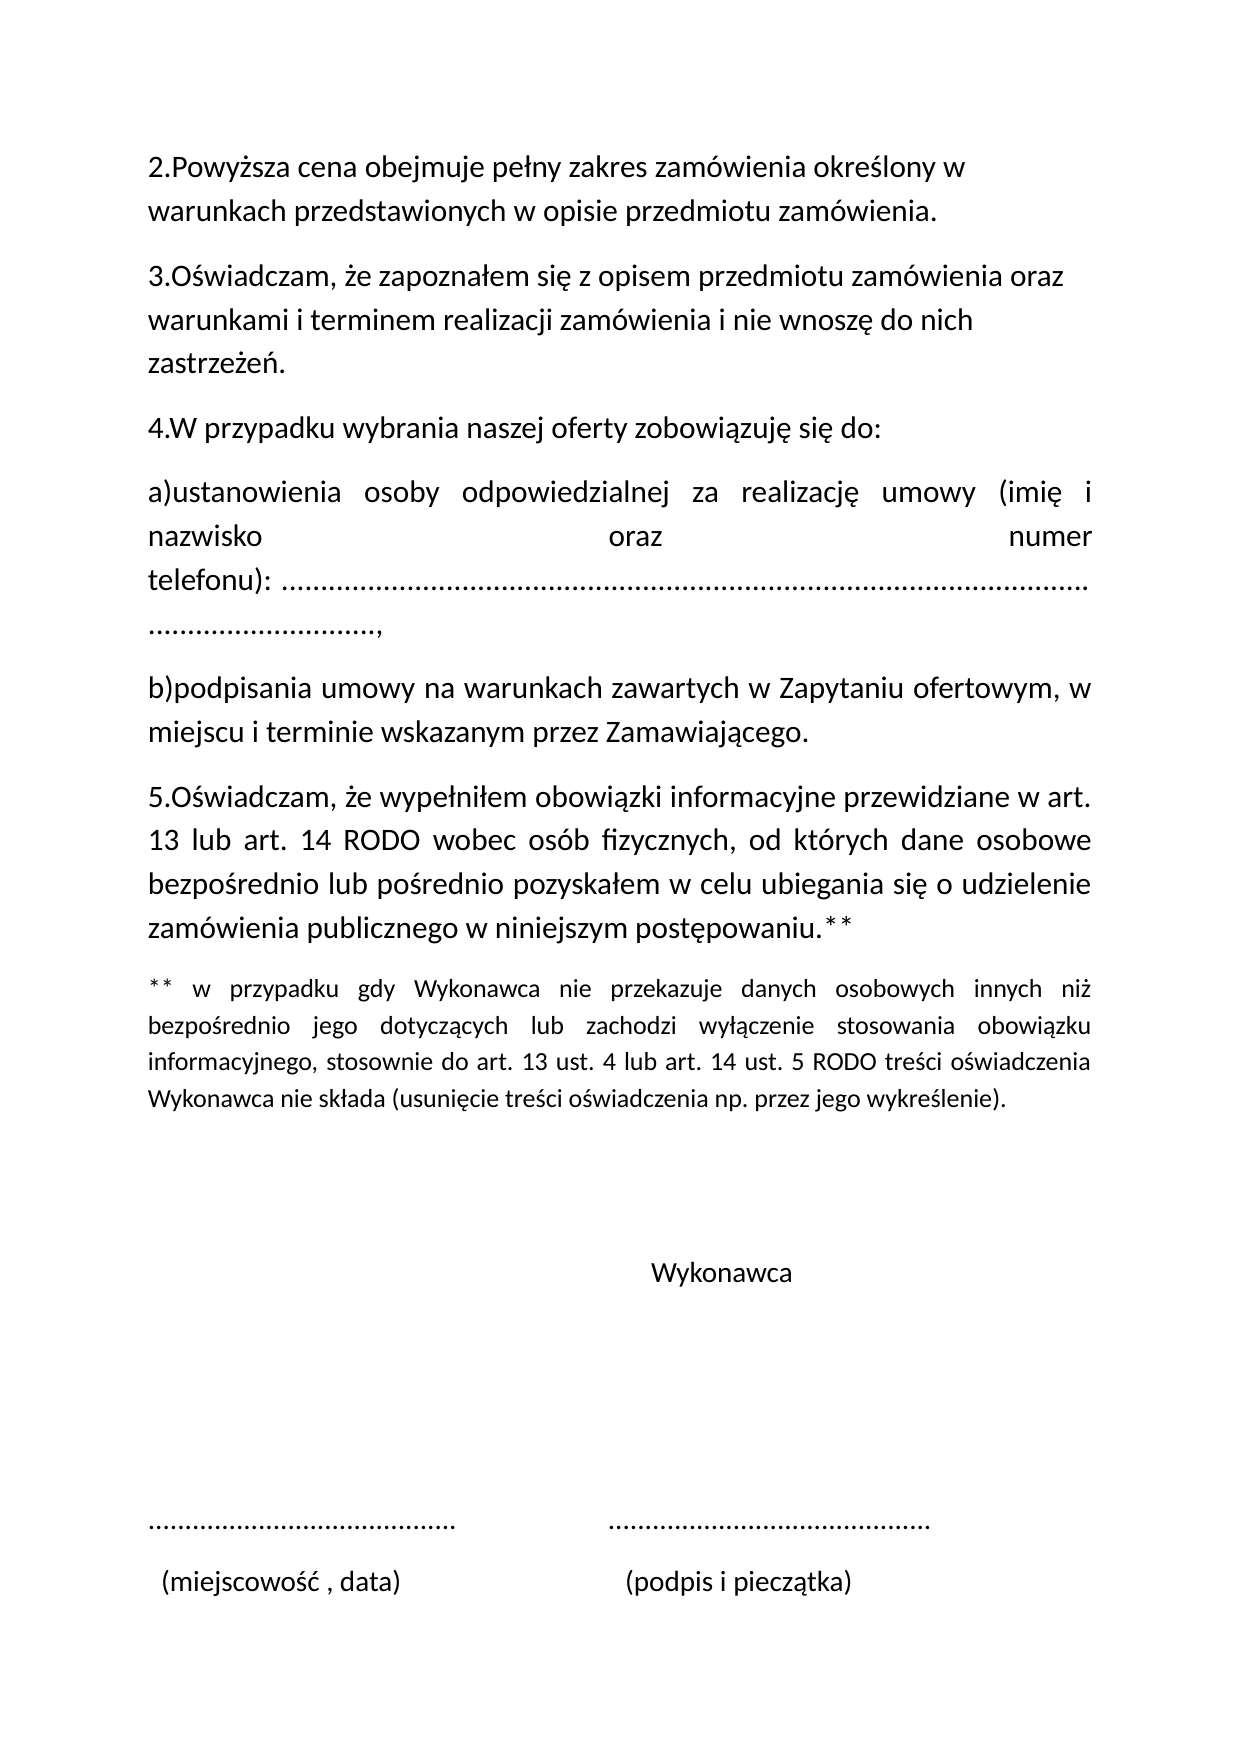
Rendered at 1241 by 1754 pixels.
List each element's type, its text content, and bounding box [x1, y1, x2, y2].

text a)ustanowienia osoby odpowiedzialnej za realizację umowy (imię i nazwisko oraz numer telefonu): ...................................................................................................................................., [148, 473, 1093, 642]
text 2.Powyższa cena obejmuje pełny zakres zamówienia określony w warunkach przedstawionych w opisie przedmiotu zamówienia. [148, 148, 1093, 229]
text 3.Oświadczam, że zapoznałem się z opisem przedmiotu zamówienia oraz warunkami i terminem realizacji zamówienia i nie wnoszę do nich zastrzeżeń. [148, 256, 1093, 382]
text 4.W przypadku wybrania naszej oferty zobowiązuję się do: [148, 408, 1093, 446]
text b)podpisania umowy na warunkach zawartych w Zapytaniu ofertowym, w miejscu i terminie wskazanym przez Zamawiającego. [148, 668, 1093, 750]
text .......................................... ............................................ [148, 1501, 1093, 1537]
text Wykonawca [148, 1254, 1093, 1289]
text ** w przypadku gdy Wykonawca nie przekazuje danych osobowych innych niż bezpośrednio jego dotyczących lub zachodzi wyłączenie stosowania obowiązku informacyjnego, stosownie do art. 13 ust. 4 lub art. 14 ust. 5 RODO treści oświadczenia Wykonawca nie składa (usunięcie treści oświadczenia np. przez jego wykreślenie). [148, 973, 1093, 1114]
text (miejscowość , data) (podpis i pieczątka) [148, 1563, 1093, 1598]
text 5.Oświadczam, że wypełniłem obowiązki informacyjne przewidziane w art. 13 lub art. 14 RODO wobec osób fizycznych, od których dane osobowe bezpośrednio lub pośrednio pozyskałem w celu ubiegania się o udzielenie zamówienia publicznego w niniejszym postępowaniu.** [148, 777, 1093, 946]
